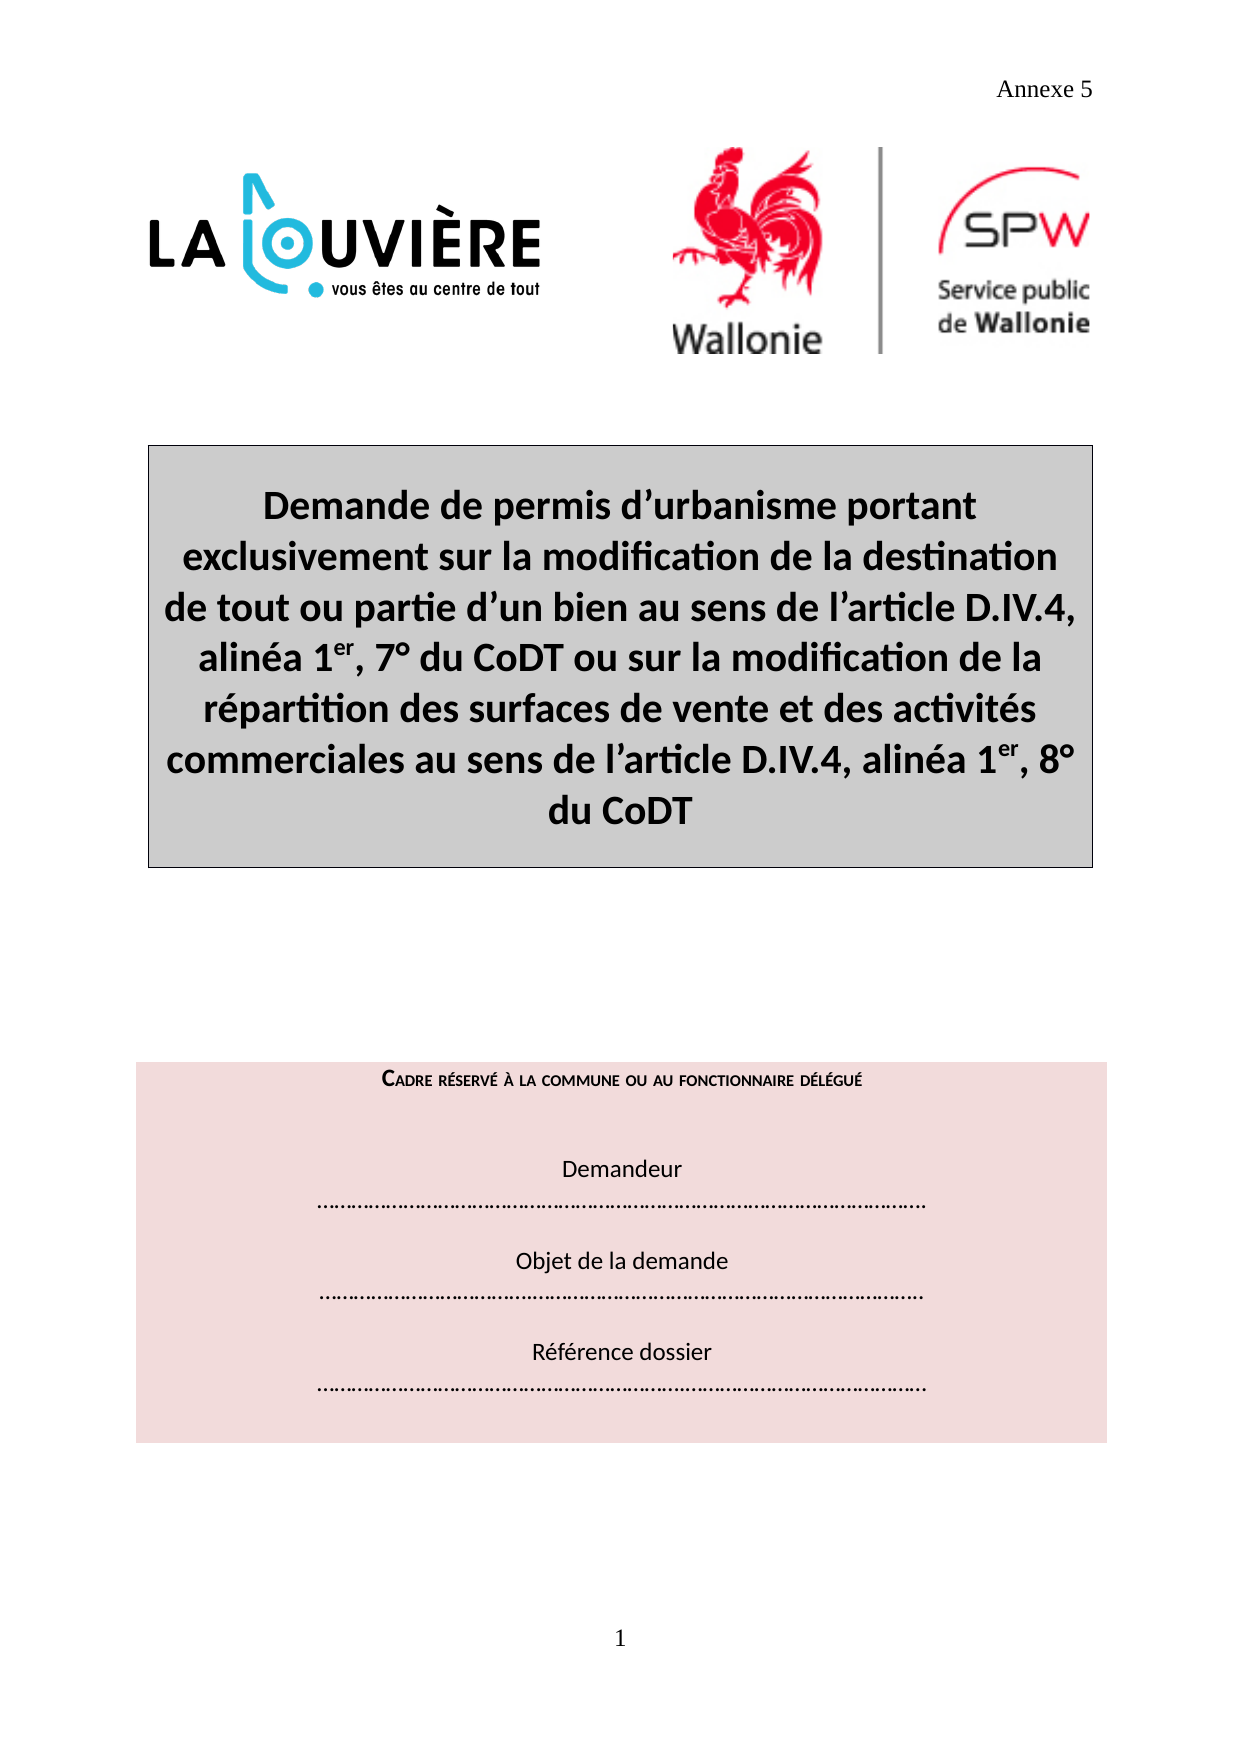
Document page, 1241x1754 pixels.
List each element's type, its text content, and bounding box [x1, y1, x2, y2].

text Demande de permis d’urbanisme portant exclusivement sur la modification de la destination de tout ou partie d’un bien au sens de l’article D.IV.4, alinéa 1er, 7° du CoDT ou sur la modification de la répartition des surfaces de vente et des activités commerciales au sens de l’article D.IV.4, alinéa 1er, 8° du CoDT [149, 476, 1092, 832]
table_header Cadre réservé à la commune ou au fonctionnaire délégué Demandeur ……………………………………………………………………………………………. Objet de la demande ……………………………….………………………………………………………….. Référence dossier ……………………………………………………….…………………………………… [136, 1062, 1107, 1443]
picture [672, 147, 1090, 354]
